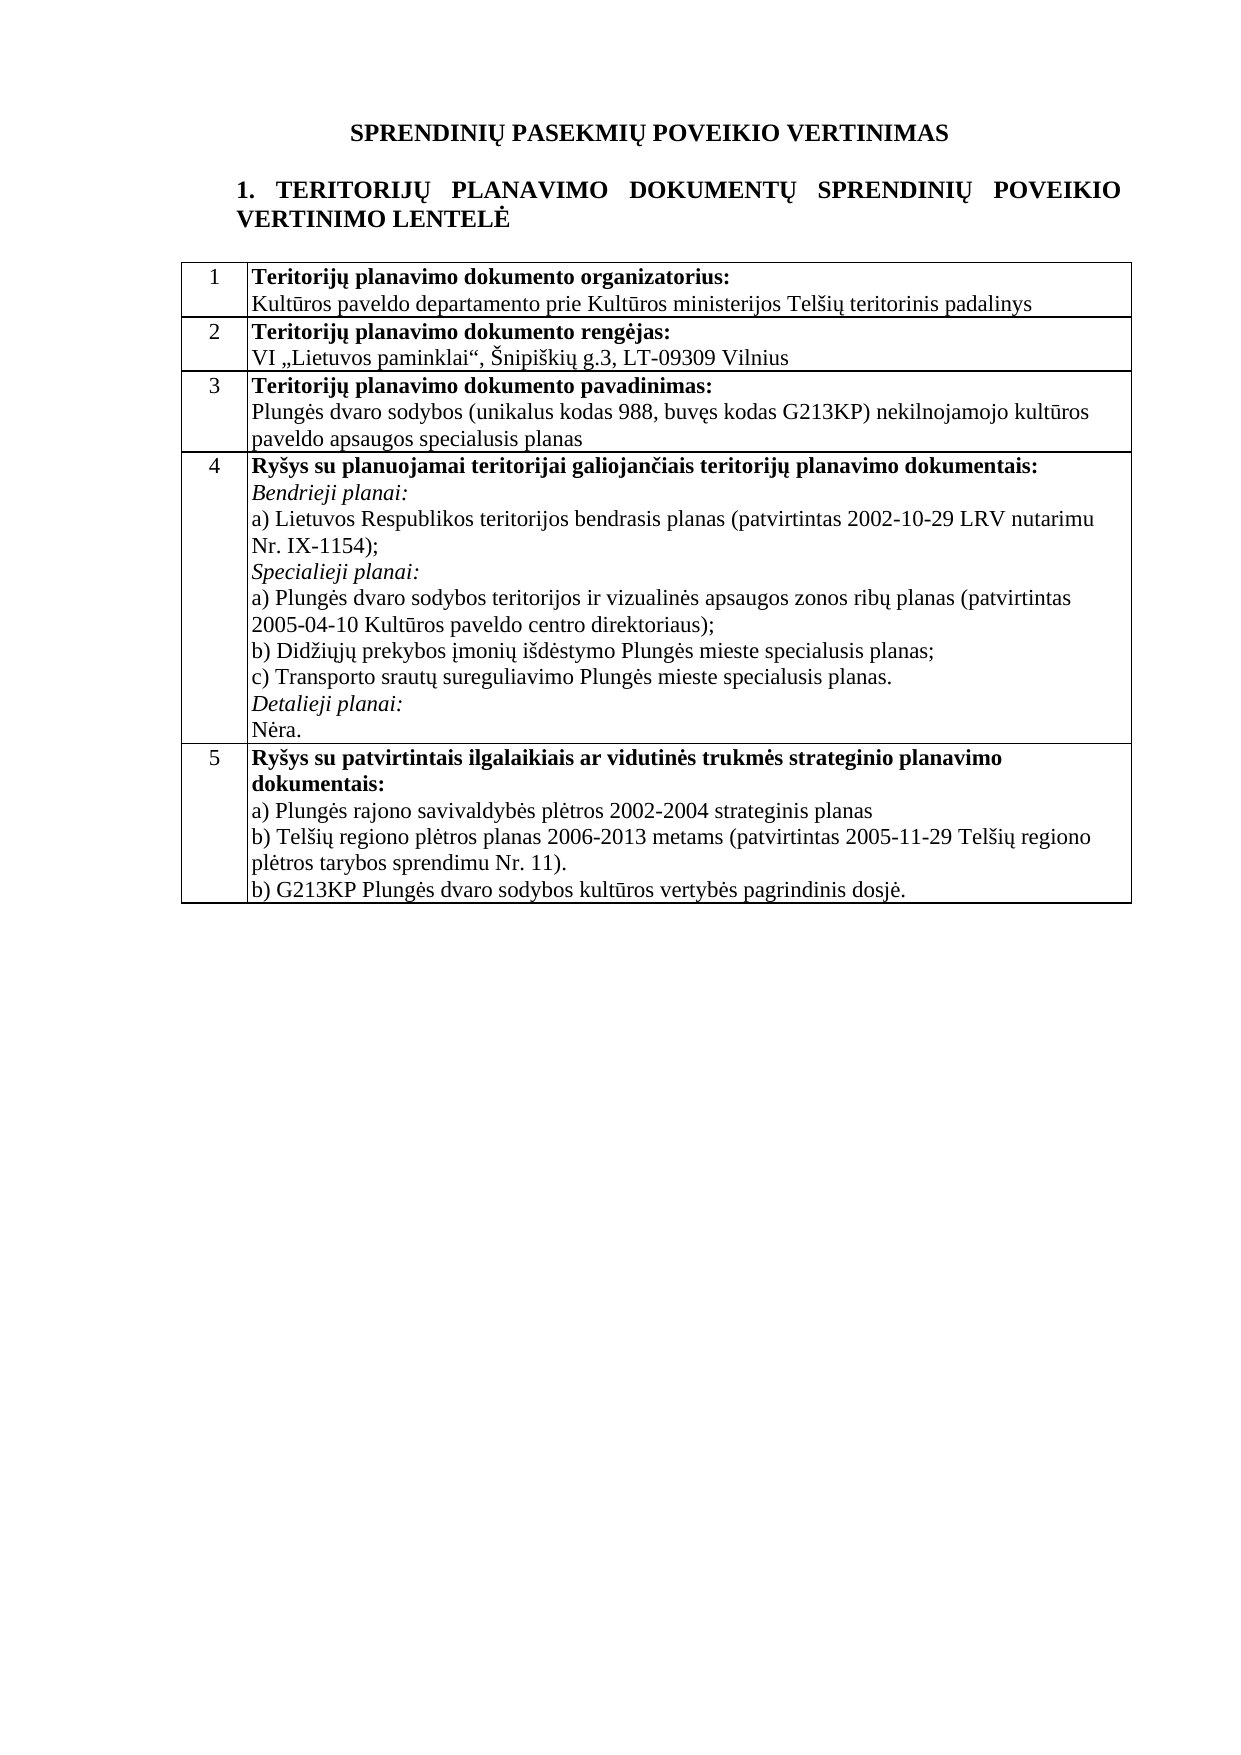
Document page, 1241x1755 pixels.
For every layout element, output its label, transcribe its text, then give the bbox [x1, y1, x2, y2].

table_cell 4 [182, 453, 247, 742]
table_header 1 [182, 263, 247, 316]
text SPRENDINIŲ PASEKMIŲ POVEIKIO VERTINIMAS [177, 118, 1122, 147]
text 1. TERITORIJŲ PLANAVIMO DOKUMENTŲ SPRENDINIŲ POVEIKIO VERTINIMO LENTELĖ [236, 176, 1122, 233]
table_cell 2 [182, 318, 247, 370]
table_cell 3 [182, 372, 247, 451]
table_cell 5 [182, 744, 247, 902]
